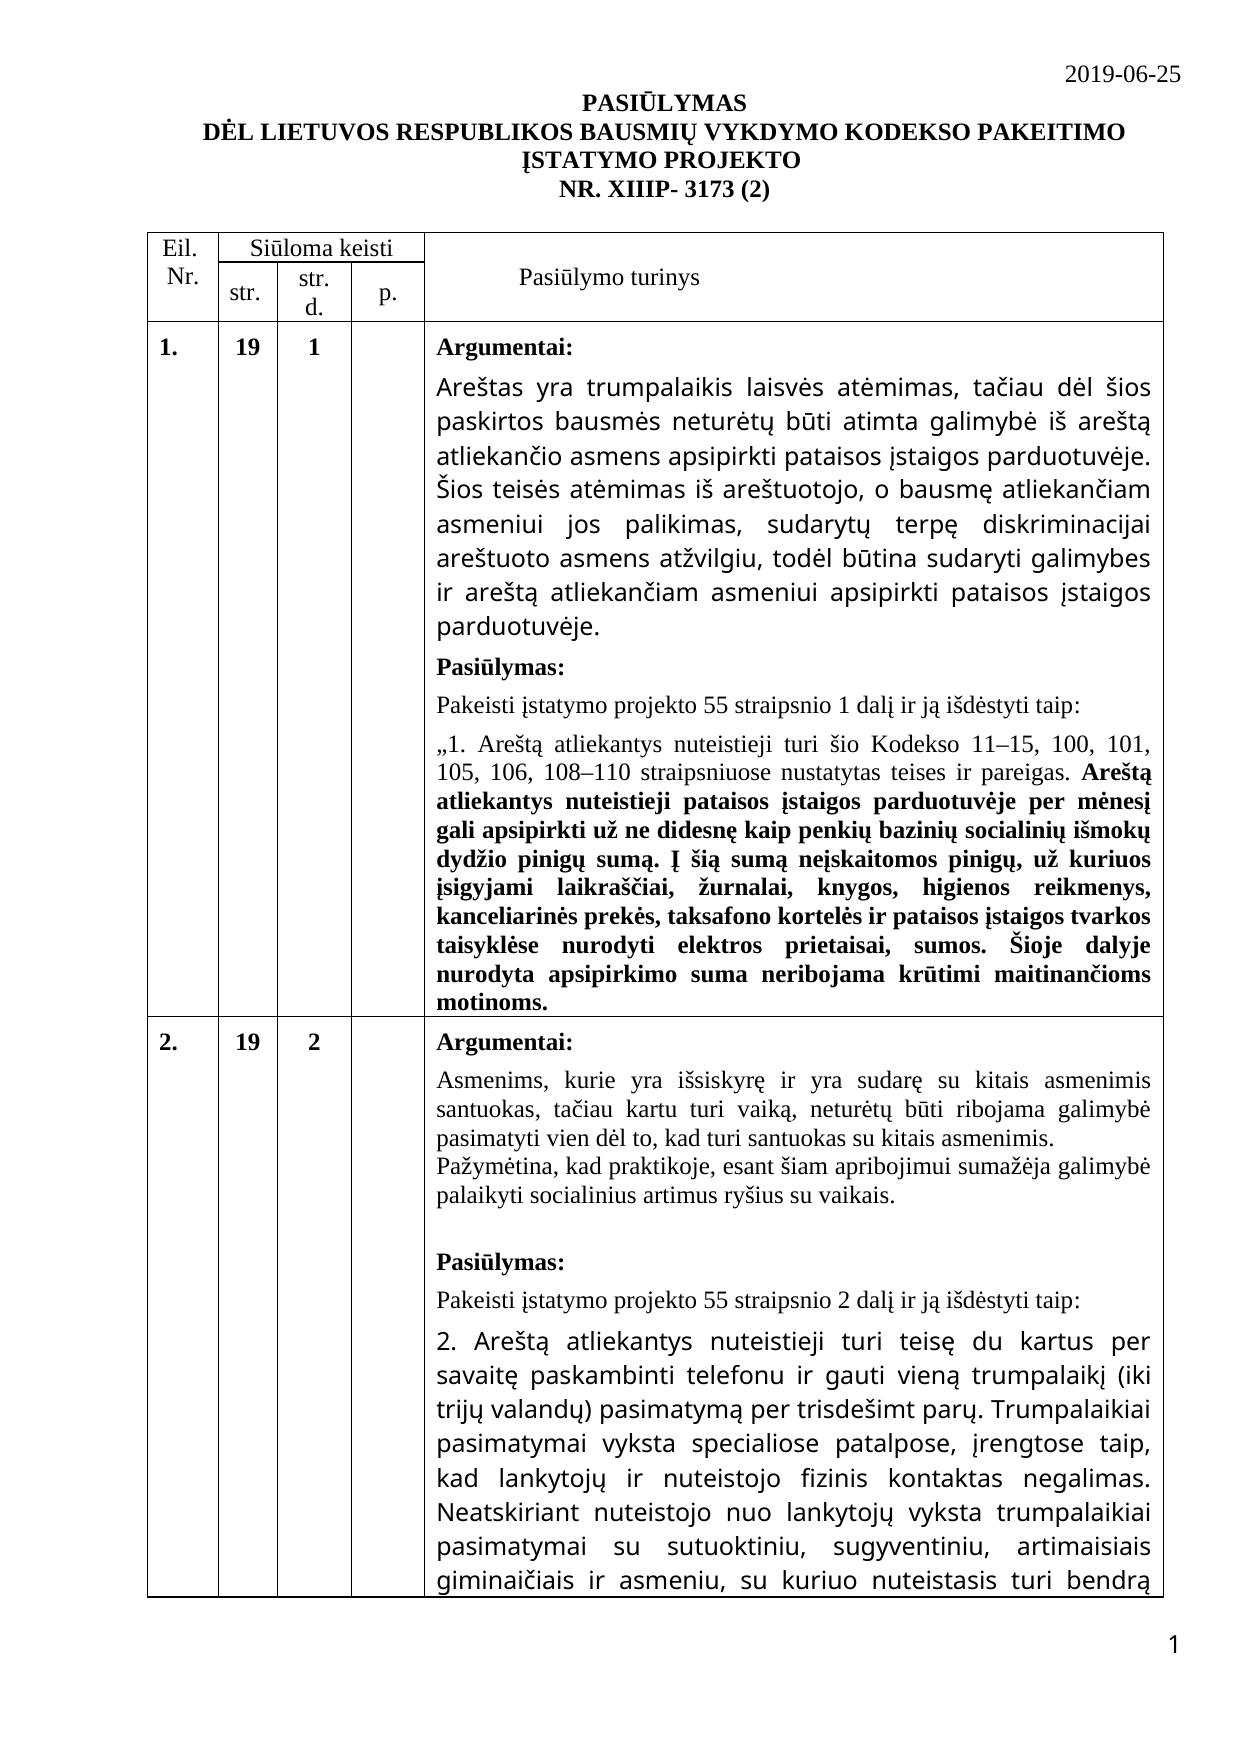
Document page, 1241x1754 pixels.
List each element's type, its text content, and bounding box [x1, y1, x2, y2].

table_header Pasiūlymo turinys [425, 233, 1163, 321]
table_header Eil. Nr. [148, 233, 218, 321]
text 2019-06-25 [148, 59, 1181, 88]
table_cell 2 [278, 1017, 351, 1596]
table_cell 2. [148, 1017, 218, 1596]
table_cell p. [352, 263, 424, 321]
text NR. XIIIP- 3173 (2) [148, 174, 1181, 203]
text PASIŪLYMAS [148, 88, 1181, 117]
table_cell Argumentai: Areštas yra trumpalaikis laisvės atėmimas, tačiau dėl šios paskirtos bausmės neturėtų būti atimta galimybė iš areštą atliekančio asmens apsipirkti pataisos įstaigos parduotuvėje. Šios teisės atėmimas iš areštuotojo, o bausmę atliekančiam asmeniui jos palikimas, sudarytų terpę diskriminacijai areštuoto asmens atžvilgiu, todėl būtina sudaryti galimybes ir areštą atliekančiam asmeniui apsipirkti pataisos įstaigos parduotuvėje. Pasiūlymas: Pakeisti įstatymo projekto 55 straipsnio 1 dalį ir ją išdėstyti taip: „1. Areštą atliekantys nuteistieji turi šio Kodekso 11–15, 100, 101, 105, 106, 108–110 straipsniuose nustatytas teises ir pareigas. Areštą atliekantys nuteistieji pataisos įstaigos parduotuvėje per mėnesį gali apsipirkti už ne didesnę kaip penkių bazinių socialinių išmokų dydžio pinigų sumą. Į šią sumą neįskaitomos pinigų, už kuriuos įsigyjami laikraščiai, žurnalai, knygos, higienos reikmenys, kanceliarinės prekės, taksafono kortelės ir pataisos įstaigos tvarkos taisyklėse nurodyti elektros prietaisai, sumos. Šioje dalyje nurodyta apsipirkimo suma neribojama krūtimi maitinančioms motinoms. [425, 322, 1163, 1016]
table_cell 19 [219, 322, 277, 1016]
table_cell Argumentai: Asmenims, kurie yra išsiskyrę ir yra sudarę su kitais asmenimis santuokas, tačiau kartu turi vaiką, neturėtų būti ribojama galimybė pasimatyti vien dėl to, kad turi santuokas su kitais asmenimis. Pažymėtina, kad praktikoje, esant šiam apribojimui sumažėja galimybė palaikyti socialinius artimus ryšius su vaikais. Pasiūlymas: Pakeisti įstatymo projekto 55 straipsnio 2 dalį ir ją išdėstyti taip: 2. Areštą atliekantys nuteistieji turi teisę du kartus per savaitę paskambinti telefonu ir gauti vieną trumpalaikį (iki trijų valandų) pasimatymą per trisdešimt parų. Trumpalaikiai pasimatymai vyksta specialiose patalpose, įrengtose taip, kad lankytojų ir nuteistojo fizinis kontaktas negalimas. Neatskiriant nuteistojo nuo lankytojų vyksta trumpalaikiai pasimatymai su sutuoktiniu, sugyventiniu, artimaisiais giminaičiais ir asmeniu, su kuriuo nuteistasis turi bendrą [425, 1017, 1163, 1596]
table_header Siūloma keisti [219, 233, 424, 261]
table_cell 1. [148, 322, 218, 1016]
table_cell 1 [278, 322, 351, 1016]
table_cell str. d. [278, 263, 351, 321]
table_cell [352, 1017, 424, 1596]
table_cell [352, 322, 424, 1016]
table_cell 19 [219, 1017, 277, 1596]
text dėl liETUVOS RESPUBLIKOS BAUSMIŲ VYKDYMO KODEKSO PAKEITIMO ĮSTATYMO PROJEKTO [148, 117, 1181, 174]
table_cell str. [219, 263, 277, 321]
